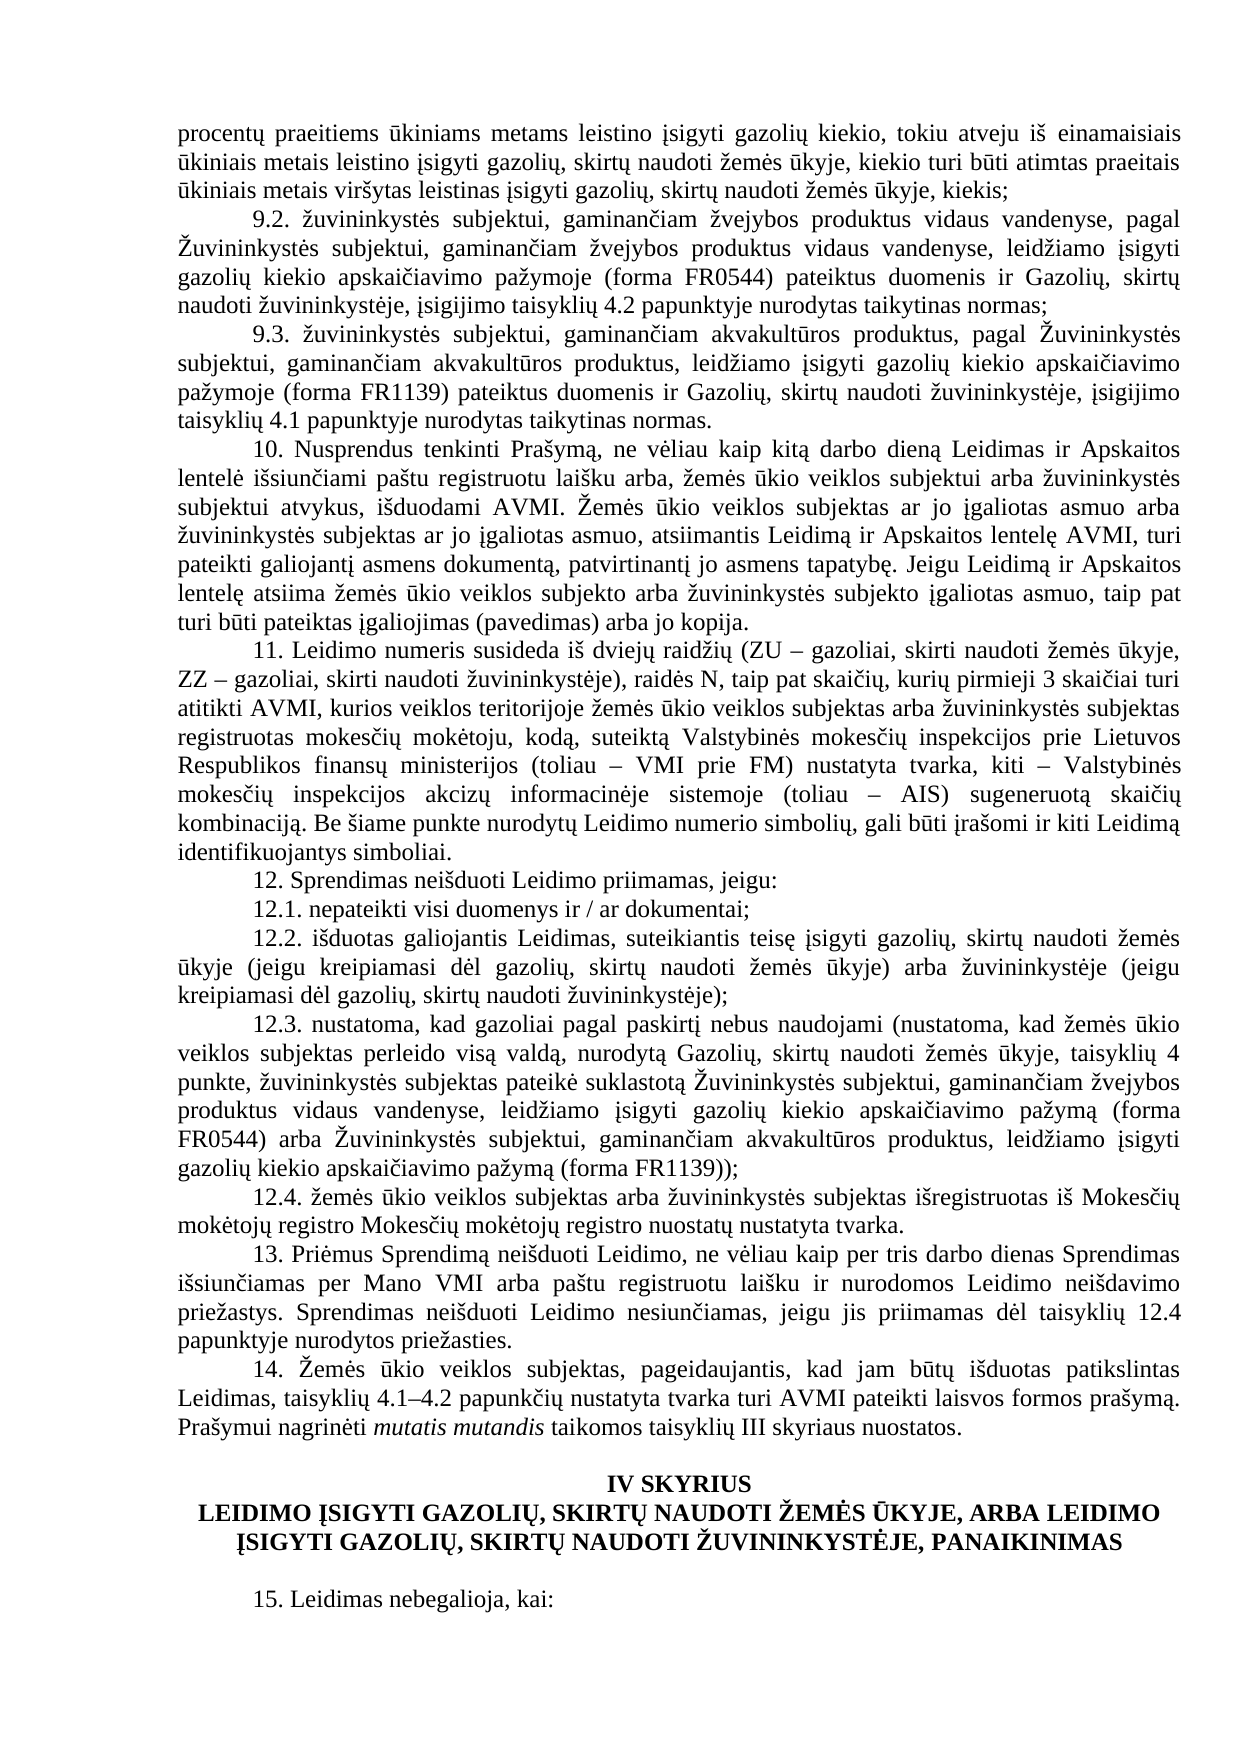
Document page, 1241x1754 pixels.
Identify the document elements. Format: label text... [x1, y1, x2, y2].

text 13. Priėmus Sprendimą neišduoti Leidimo, ne vėliau kaip per tris darbo dienas Sprendimas išsiunčiamas per Mano VMI arba paštu registruotu laišku ir nurodomos Leidimo neišdavimo priežastys. Sprendimas neišduoti Leidimo nesiunčiamas, jeigu jis priimamas dėl taisyklių 12.4 papunktyje nurodytos priežasties. [177, 1239, 1181, 1354]
text 9.3. žuvininkystės subjektui, gaminančiam akvakultūros produktus, pagal Žuvininkystės subjektui, gaminančiam akvakultūros produktus, leidžiamo įsigyti gazolių kiekio apskaičiavimo pažymoje (forma FR1139) pateiktus duomenis ir Gazolių, skirtų naudoti žuvininkystėje, įsigijimo taisyklių 4.1 papunktyje nurodytas taikytinas normas. [177, 319, 1181, 434]
text procentų praeitiems ūkiniams metams leistino įsigyti gazolių kiekio, tokiu atveju iš einamaisiais ūkiniais metais leistino įsigyti gazolių, skirtų naudoti žemės ūkyje, kiekio turi būti atimtas praeitais ūkiniais metais viršytas leistinas įsigyti gazolių, skirtų naudoti žemės ūkyje, kiekis; [177, 118, 1181, 204]
text 12.4. žemės ūkio veiklos subjektas arba žuvininkystės subjektas išregistruotas iš Mokesčių mokėtojų registro Mokesčių mokėtojų registro nuostatų nustatyta tvarka. [177, 1182, 1181, 1239]
text 12.1. nepateikti visi duomenys ir / ar dokumentai; [177, 894, 1181, 923]
text 11. Leidimo numeris susideda iš dviejų raidžių (ZU – gazoliai, skirti naudoti žemės ūkyje, ZZ – gazoliai, skirti naudoti žuvininkystėje), raidės N, taip pat skaičių, kurių pirmieji 3 skaičiai turi atitikti AVMI, kurios veiklos teritorijoje žemės ūkio veiklos subjektas arba žuvininkystės subjektas registruotas mokesčių mokėtoju, kodą, suteiktą Valstybinės mokesčių inspekcijos prie Lietuvos Respublikos finansų ministerijos (toliau – VMI prie FM) nustatyta tvarka, kiti – Valstybinės mokesčių inspekcijos akcizų informacinėje sistemoje (toliau – AIS) sugeneruotą skaičių kombinaciją. Be šiame punkte nurodytų Leidimo numerio simbolių, gali būti įrašomi ir kiti Leidimą identifikuojantys simboliai. [177, 636, 1181, 866]
text 14. Žemės ūkio veiklos subjektas, pageidaujantis, kad jam būtų išduotas patikslintas Leidimas, taisyklių 4.1–4.2 papunkčių nustatyta tvarka turi AVMI pateikti laisvos formos prašymą. Prašymui nagrinėti mutatis mutandis taikomos taisyklių III skyriaus nuostatos. [177, 1354, 1181, 1441]
text 12.3. nustatoma, kad gazoliai pagal paskirtį nebus naudojami (nustatoma, kad žemės ūkio veiklos subjektas perleido visą valdą, nurodytą Gazolių, skirtų naudoti žemės ūkyje, taisyklių 4 punkte, žuvininkystės subjektas pateikė suklastotą Žuvininkystės subjektui, gaminančiam žvejybos produktus vidaus vandenyse, leidžiamo įsigyti gazolių kiekio apskaičiavimo pažymą (forma FR0544) arba Žuvininkystės subjektui, gaminančiam akvakultūros produktus, leidžiamo įsigyti gazolių kiekio apskaičiavimo pažymą (forma FR1139)); [177, 1009, 1181, 1182]
text 15. Leidimas nebegalioja, kai: [177, 1584, 1181, 1613]
text 10. Nusprendus tenkinti Prašymą, ne vėliau kaip kitą darbo dieną Leidimas ir Apskaitos lentelė išsiunčiami paštu registruotu laišku arba, žemės ūkio veiklos subjektui arba žuvininkystės subjektui atvykus, išduodami AVMI. Žemės ūkio veiklos subjektas ar jo įgaliotas asmuo arba žuvininkystės subjektas ar jo įgaliotas asmuo, atsiimantis Leidimą ir Apskaitos lentelę AVMI, turi pateikti galiojantį asmens dokumentą, patvirtinantį jo asmens tapatybę. Jeigu Leidimą ir Apskaitos lentelę atsiima žemės ūkio veiklos subjekto arba žuvininkystės subjekto įgaliotas asmuo, taip pat turi būti pateiktas įgaliojimas (pavedimas) arba jo kopija. [177, 434, 1181, 636]
text 12.2. išduotas galiojantis Leidimas, suteikiantis teisę įsigyti gazolių, skirtų naudoti žemės ūkyje (jeigu kreipiamasi dėl gazolių, skirtų naudoti žemės ūkyje) arba žuvininkystėje (jeigu kreipiamasi dėl gazolių, skirtų naudoti žuvininkystėje); [177, 923, 1181, 1009]
text IV SKYRIUS [177, 1469, 1181, 1498]
text 12. Sprendimas neišduoti Leidimo priimamas, jeigu: [177, 866, 1181, 894]
text LEIDIMO ĮSIGYTI GAZOLIŲ, SKIRTŲ NAUDOTI ŽEMĖS ŪKYJE, arba LEIDIMO ĮSIGYTI GAZOLIŲ, SKIRTŲ NAUDOTI ŽUVININKYSTĖJE, PANAIKINIMAS [177, 1498, 1181, 1556]
text 9.2. žuvininkystės subjektui, gaminančiam žvejybos produktus vidaus vandenyse, pagal Žuvininkystės subjektui, gaminančiam žvejybos produktus vidaus vandenyse, leidžiamo įsigyti gazolių kiekio apskaičiavimo pažymoje (forma FR0544) pateiktus duomenis ir Gazolių, skirtų naudoti žuvininkystėje, įsigijimo taisyklių 4.2 papunktyje nurodytas taikytinas normas; [177, 204, 1181, 319]
